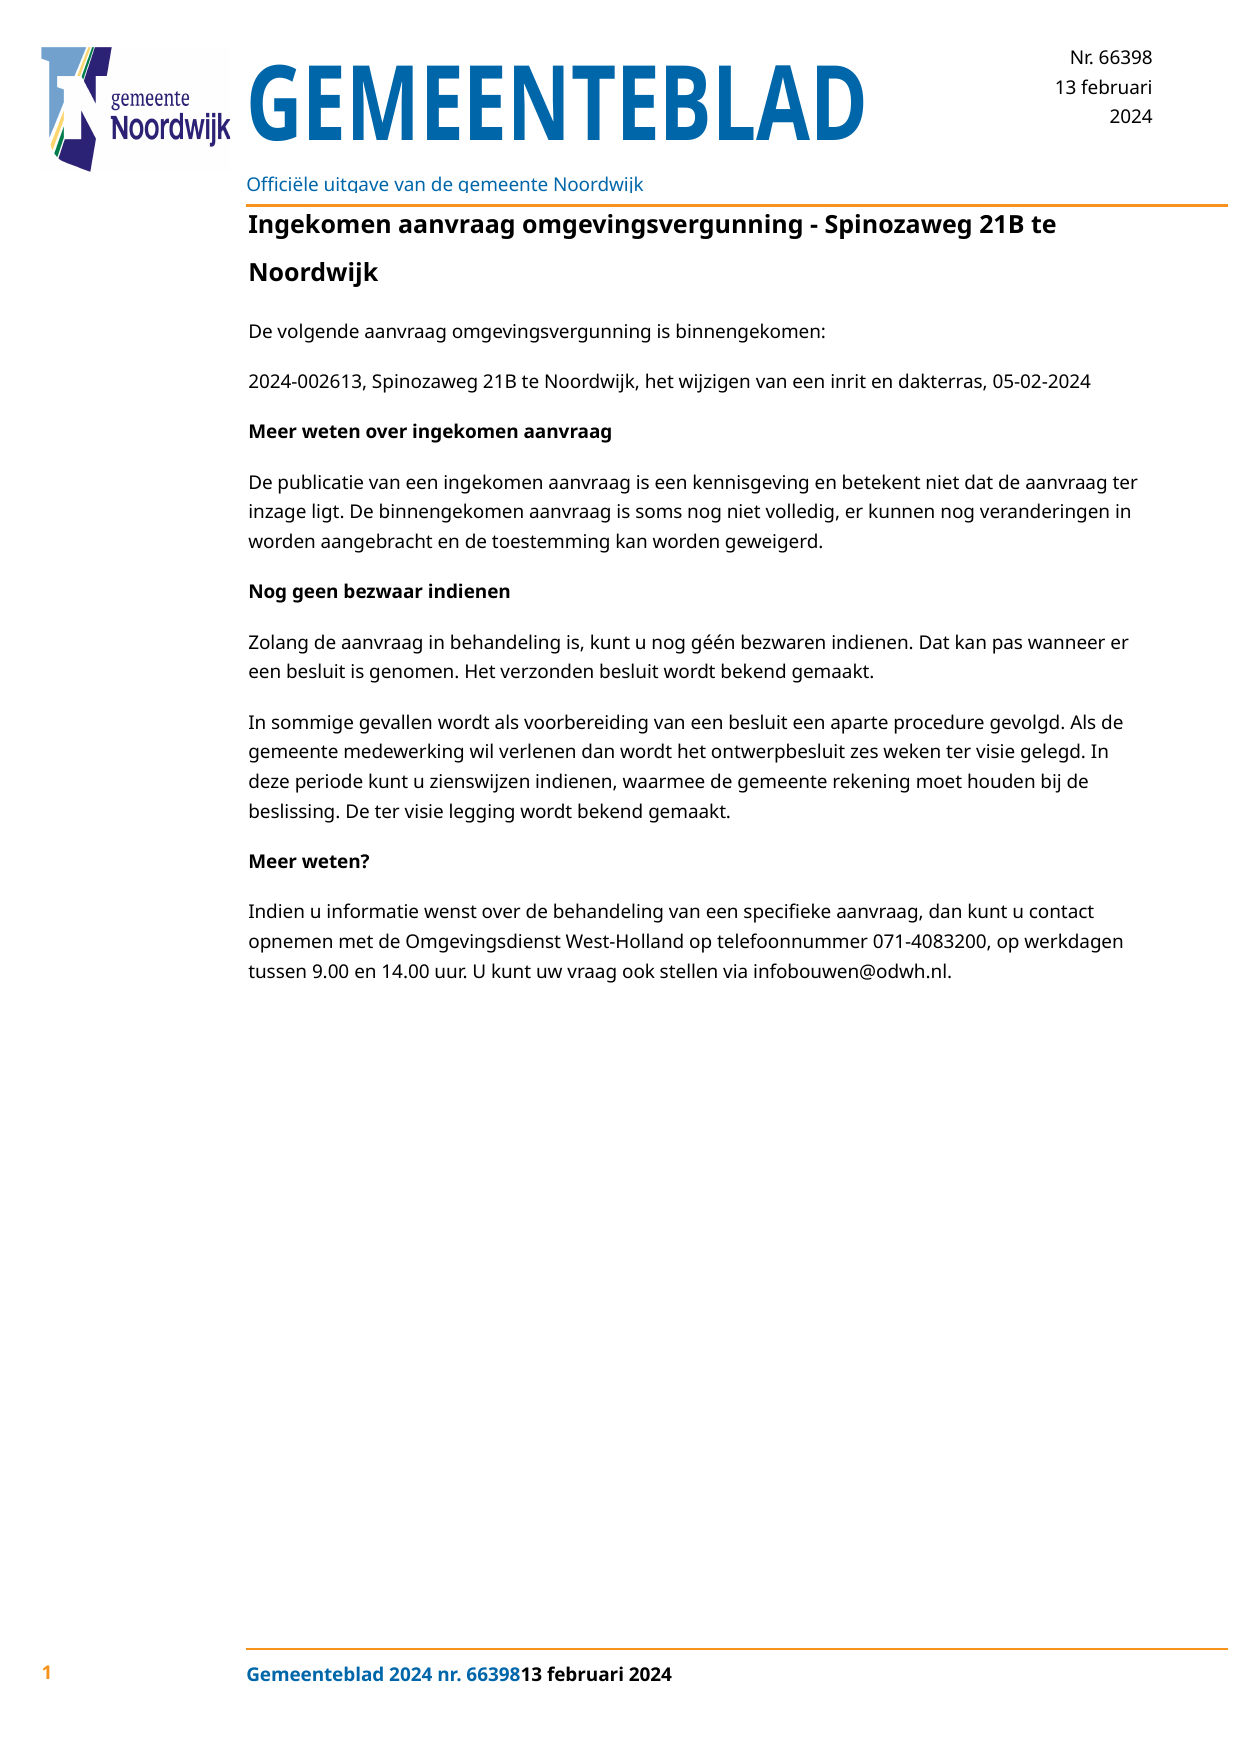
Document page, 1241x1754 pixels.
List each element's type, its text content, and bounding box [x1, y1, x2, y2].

text Indien u informatie wenst over de behandeling van een specifieke aanvraag, dan kunt u contact opnemen met de Omgevingsdienst West-Holland op telefoonnummer 071-4083200, op werkdagen tussen 9.00 en 14.00 uur. U kunt uw vraag ook stellen via infobouwen@odwh.nl. [248, 899, 1152, 984]
text Meer weten? [248, 848, 1152, 874]
text 2024-002613, Spinozaweg 21B te Noordwijk, het wijzigen van een inrit en dakterras, 05-02-2024 [248, 368, 1152, 394]
text Ingekomen aanvraag omgevingsvergunning - Spinozaweg 21B te Noordwijk [248, 207, 1152, 288]
text Zolang de aanvraag in behandeling is, kunt u nog géén bezwaren indienen. Dat kan pas wanneer er een besluit is genomen. Het verzonden besluit wordt bekend gemaakt. [248, 629, 1152, 684]
text De publicatie van een ingekomen aanvraag is een kennisgeving en betekent niet dat de aanvraag ter inzage ligt. De binnengekomen aanvraag is soms nog niet volledig, er kunnen nog veranderingen in worden aangebracht en de toestemming kan worden geweigerd. [248, 469, 1152, 554]
text De volgende aanvraag omgevingsvergunning is binnengekomen: [248, 318, 1152, 344]
picture [41, 47, 231, 172]
text In sommige gevallen wordt als voorbereiding van een besluit een aparte procedure gevolgd. Als de gemeente medewerking wil verlenen dan wordt het ontwerpbesluit zes weken ter visie gelegd. In deze periode kunt u zienswijzen indienen, waarmee de gemeente rekening moet houden bij de beslissing. De ter visie legging wordt bekend gemaakt. [248, 709, 1152, 824]
text Nog geen bezwaar indienen [248, 579, 1152, 604]
text Meer weten over ingekomen aanvraag [248, 419, 1152, 444]
